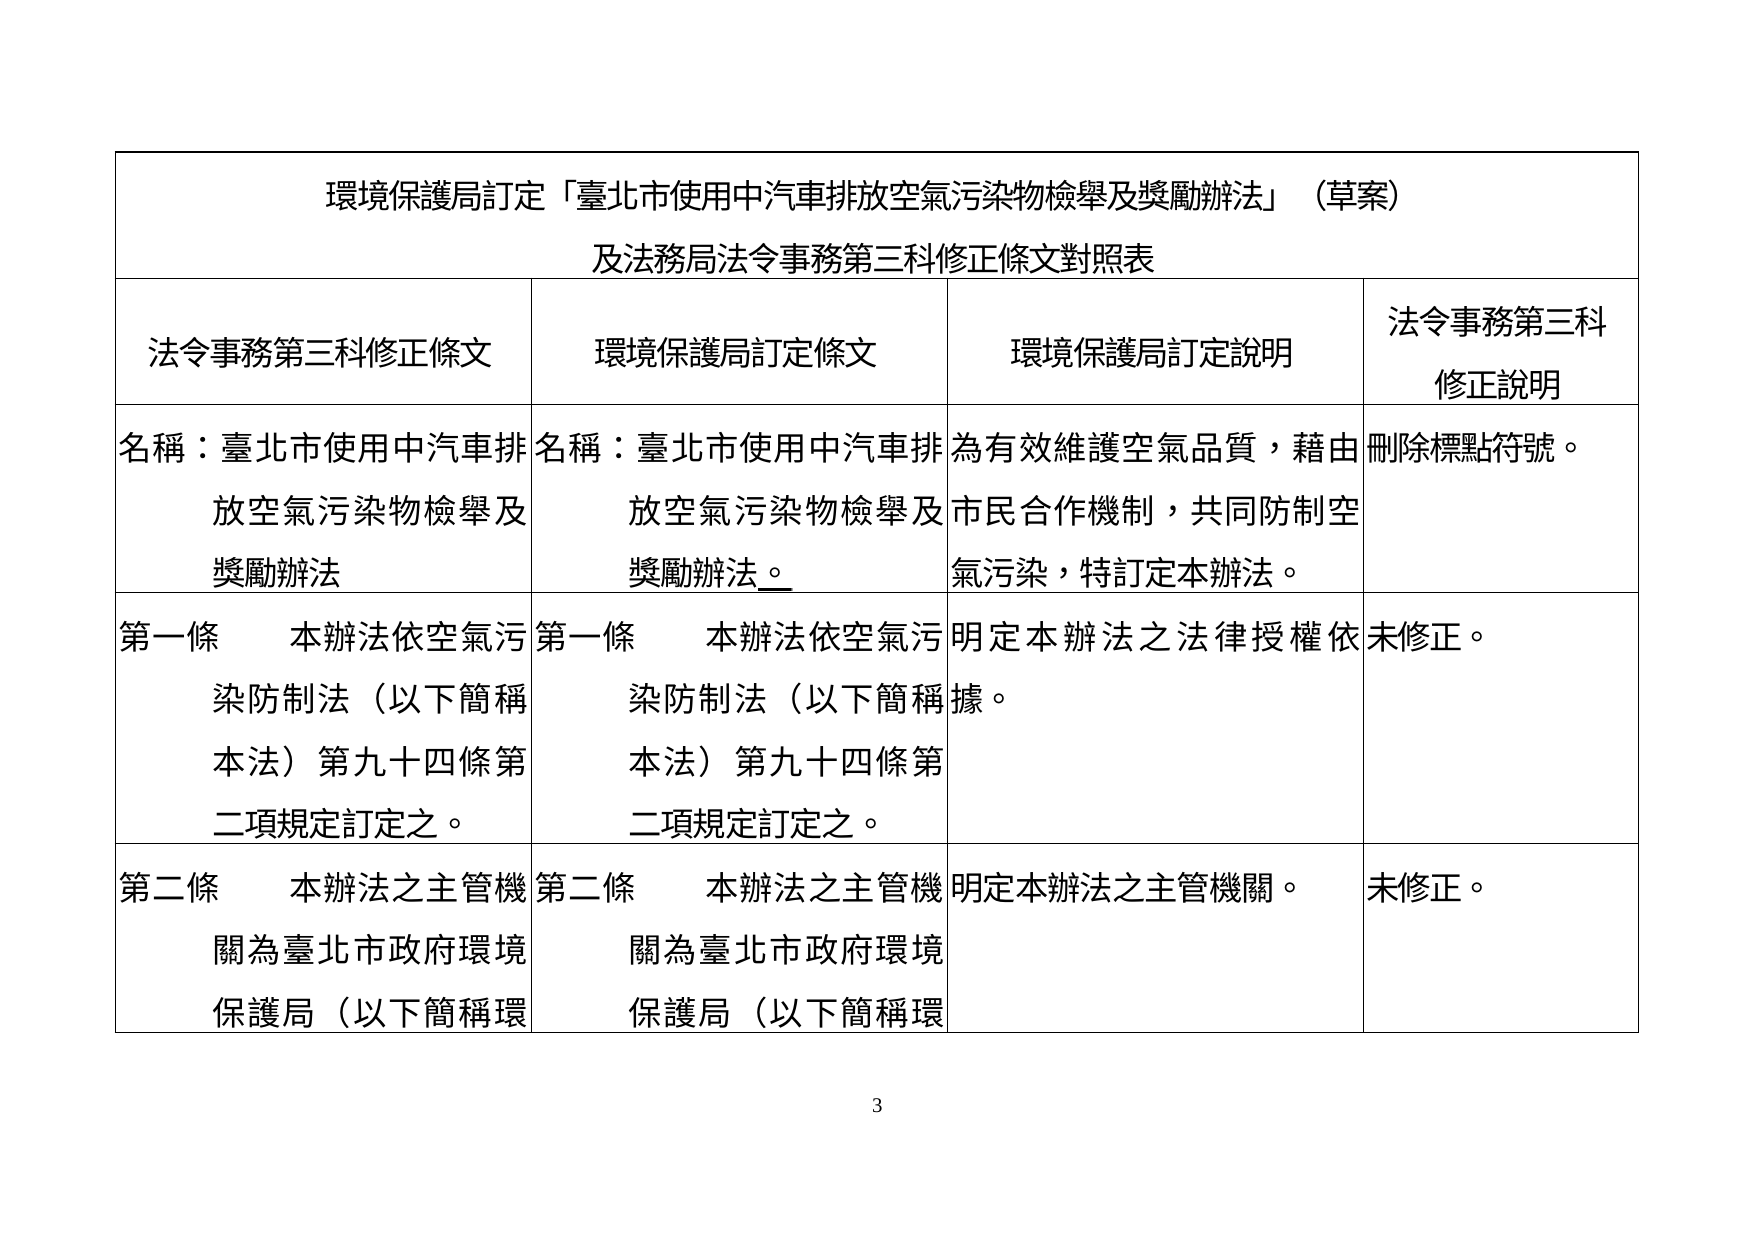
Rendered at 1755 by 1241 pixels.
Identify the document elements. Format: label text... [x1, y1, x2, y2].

table_cell 第二條 本辦法之主管機關為臺北市政府環境保護局（以下簡稱環 [116, 844, 531, 1032]
table_cell 未修正。 [1364, 593, 1638, 843]
table_cell 環境保護局訂定說明 [948, 279, 1363, 403]
table_cell 明定本辦法之法律授權依據。 [948, 593, 1363, 843]
table_cell 刪除標點符號。 [1364, 405, 1638, 592]
table_cell 法令事務第三科 修正說明 [1364, 279, 1638, 403]
table_cell 名稱：臺北市使用中汽車排放空氣污染物檢舉及獎勵辦法 [116, 405, 531, 592]
table_cell 第一條 本辦法依空氣污染防制法（以下簡稱本法）第九十四條第二項規定訂定之。 [116, 593, 531, 843]
table_cell 第一條 本辦法依空氣污染防制法（以下簡稱本法）第九十四條第二項規定訂定之。 [532, 593, 947, 843]
table_cell 第二條 本辦法之主管機關為臺北市政府環境保護局（以下簡稱環 [532, 844, 947, 1032]
table_cell 明定本辦法之主管機關。 [948, 844, 1363, 1032]
table_header 環境保護局訂定「臺北市使用中汽車排放空氣污染物檢舉及獎勵辦法」（草案） 及法務局法令事務第三科修正條文對照表 [116, 153, 1638, 277]
table_cell 名稱：臺北市使用中汽車排放空氣污染物檢舉及獎勵辦法。 [532, 405, 947, 592]
table_cell 未修正。 [1364, 844, 1638, 1032]
table_cell 為有效維護空氣品質，藉由市民合作機制，共同防制空氣污染，特訂定本辦法。 [948, 405, 1363, 592]
table_cell 法令事務第三科修正條文 [116, 279, 531, 403]
table_cell 環境保護局訂定條文 [532, 279, 947, 403]
